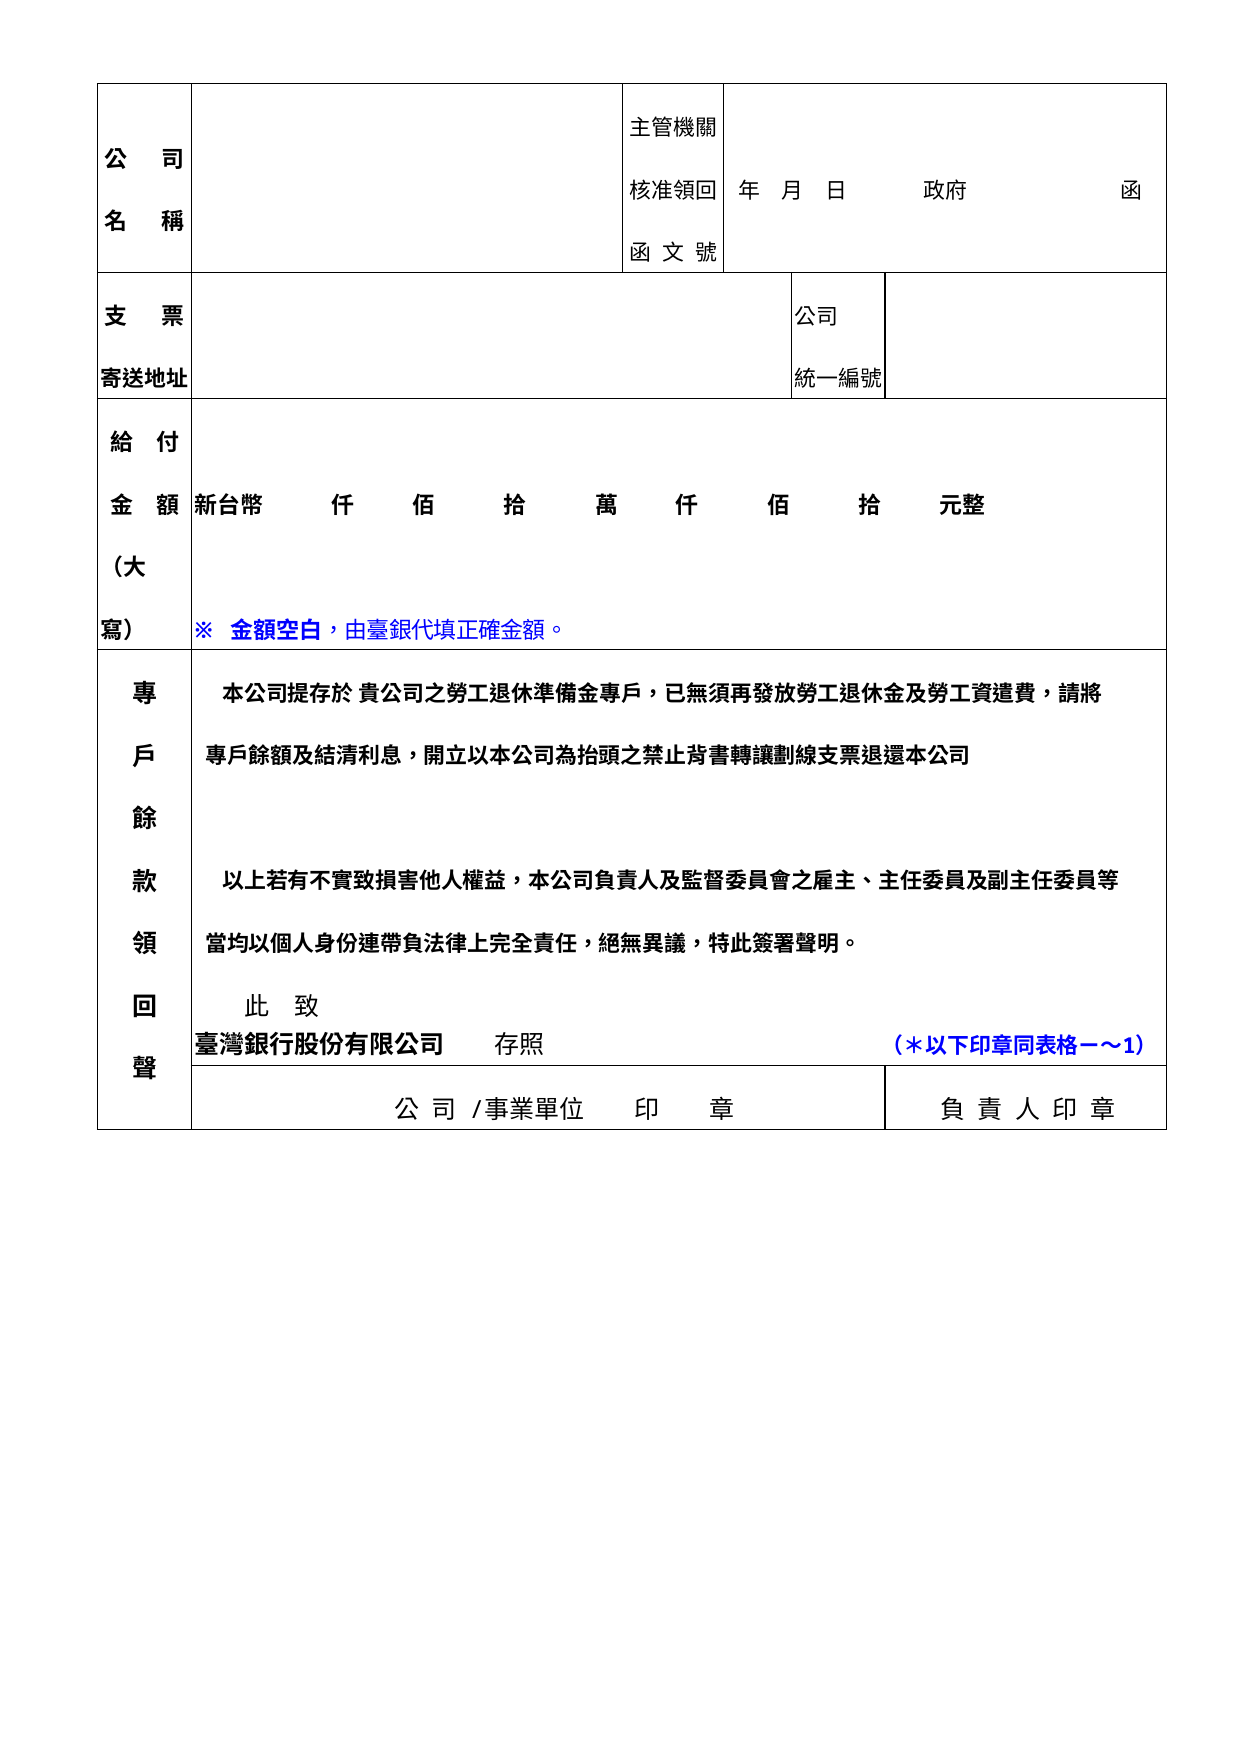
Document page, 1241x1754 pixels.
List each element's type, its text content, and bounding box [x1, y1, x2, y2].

table_cell 專 戶 餘 款 領 回 聲 明 暨 印 鑑 簽 署 欄 ※ 1. 2. 請 請 詳 墊 閱 滑 ； 鼠 並 墊 填 ； 寫 印 資 章 料 蓋 及 清 蓋 楚 章 。 [98, 650, 191, 1128]
table_cell 新台幣 仟 佰 拾 萬 仟 佰 拾 元整 ※ 金額空白，由臺銀代填正確金額。 [192, 399, 1166, 649]
table_cell 給 付 金 額 （大寫） [98, 399, 191, 649]
table_cell 負 責 人 印 章 [886, 1066, 1166, 1128]
table_cell 公司 統一編號 [792, 273, 884, 398]
table_cell 主管機關 核准領回 函 文 號 [623, 84, 723, 272]
table_cell [192, 84, 622, 272]
table_cell 本公司提存於 貴公司之勞工退休準備金專戶，已無須再發放勞工退休金及勞工資遣費，請將 專戶餘額及結清利息，開立以本公司為抬頭之禁止背書轉讓劃線支票退還本公司 以上若有不實致損害他人權益，本公司負責人及監督委員會之雇主、主任委員及副主任委員等 當均以個人身份連帶負法律上完全責任，絕無異議，特此簽署聲明。 此 致 臺灣銀行股份有限公司 存照 （＊以下印章同表格ㄧ～1） [192, 650, 1166, 1065]
table_cell 公 司 名 稱 [98, 84, 191, 272]
table_cell [192, 273, 791, 398]
table_cell 支 票 寄送地址 [98, 273, 191, 398]
table_cell 公 司 /事業單位 印 章 [192, 1066, 884, 1128]
table_cell [886, 273, 1166, 398]
table_cell 年 月 日 政府 函 [724, 84, 1166, 272]
